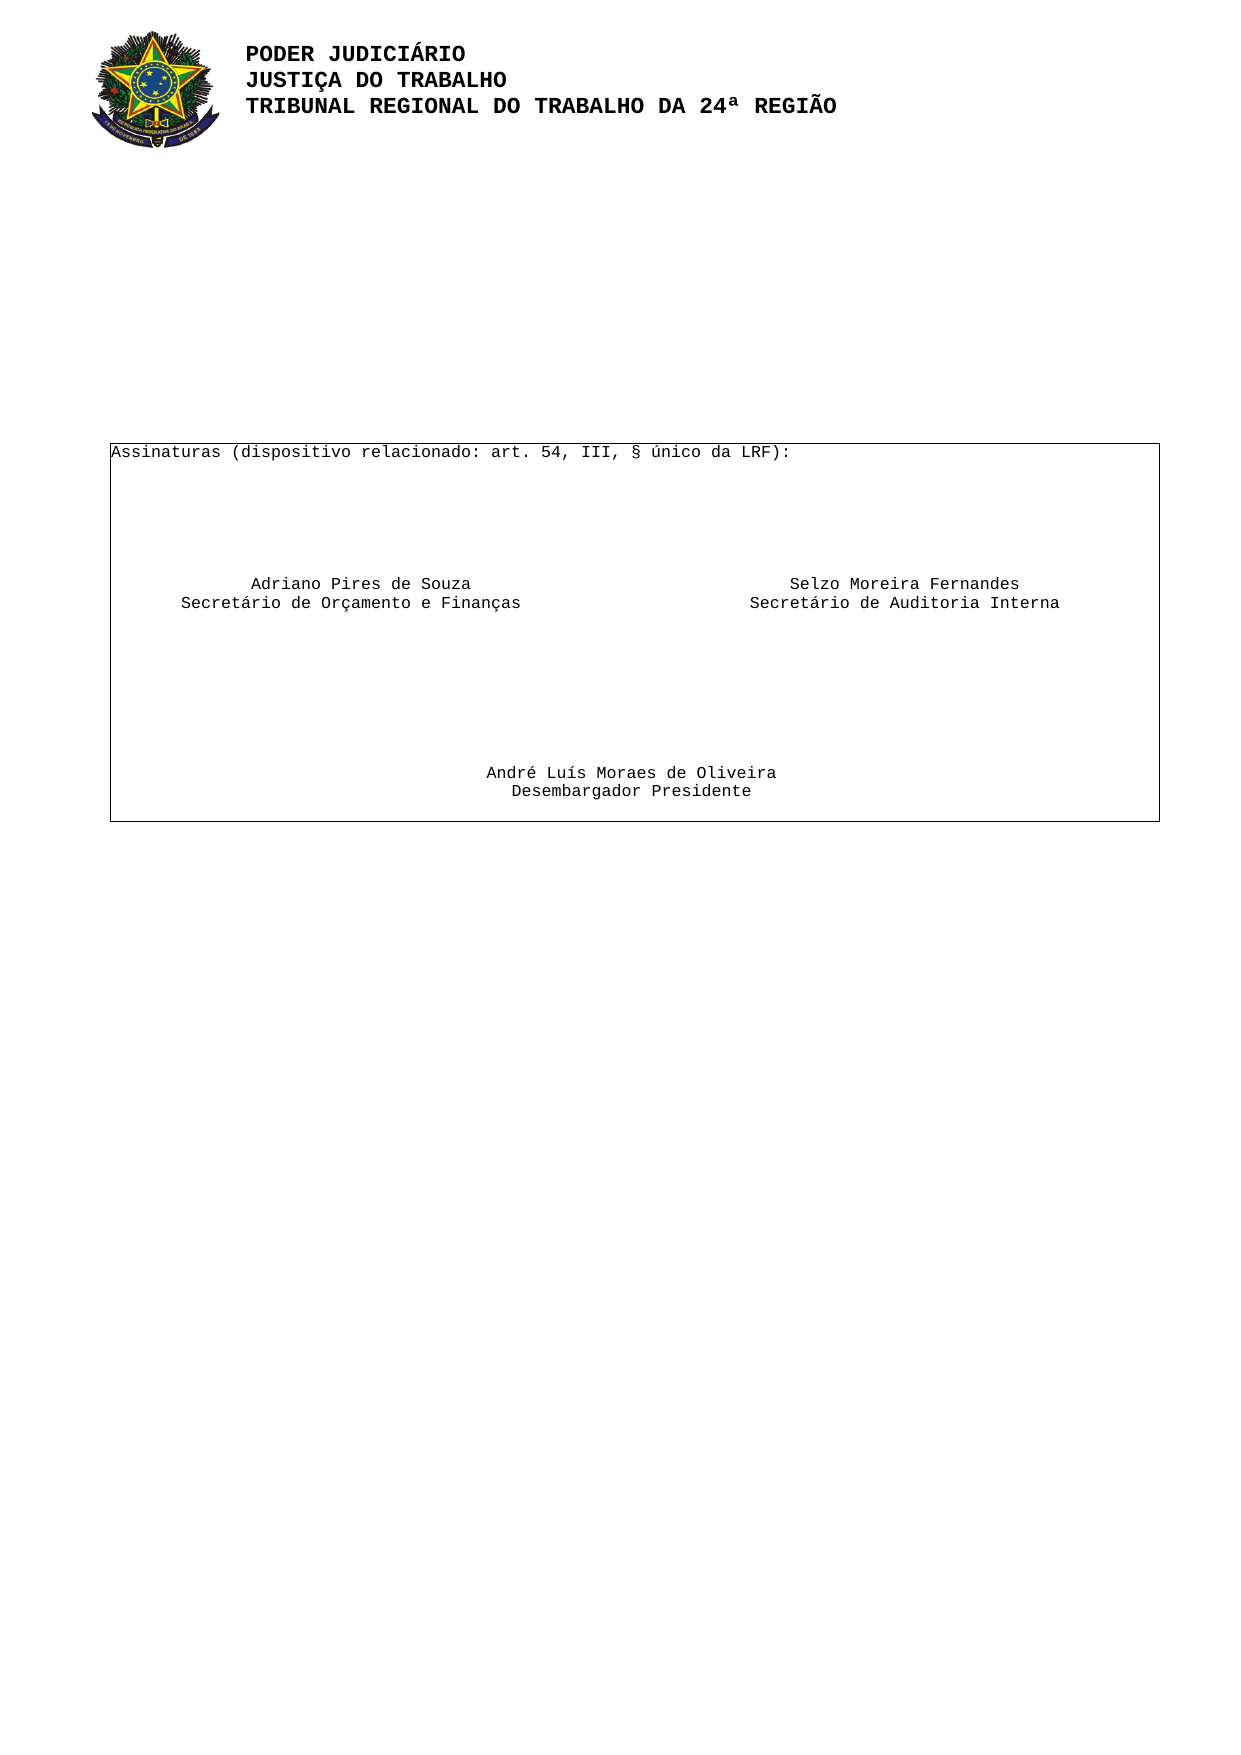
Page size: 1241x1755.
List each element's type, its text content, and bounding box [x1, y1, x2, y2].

table_cell André Luís Moraes de Oliveira Desembargador Presidente [111, 651, 1159, 821]
table_cell Adriano Pires de Souza Secretário de Orçamento e Finanças [111, 481, 657, 651]
table_cell Selzo Moreira Fernandes Secretário de Auditoria Interna [657, 481, 1159, 651]
table_header Assinaturas (dispositivo relacionado: art. 54, III, § único da LRF): [111, 444, 1159, 481]
